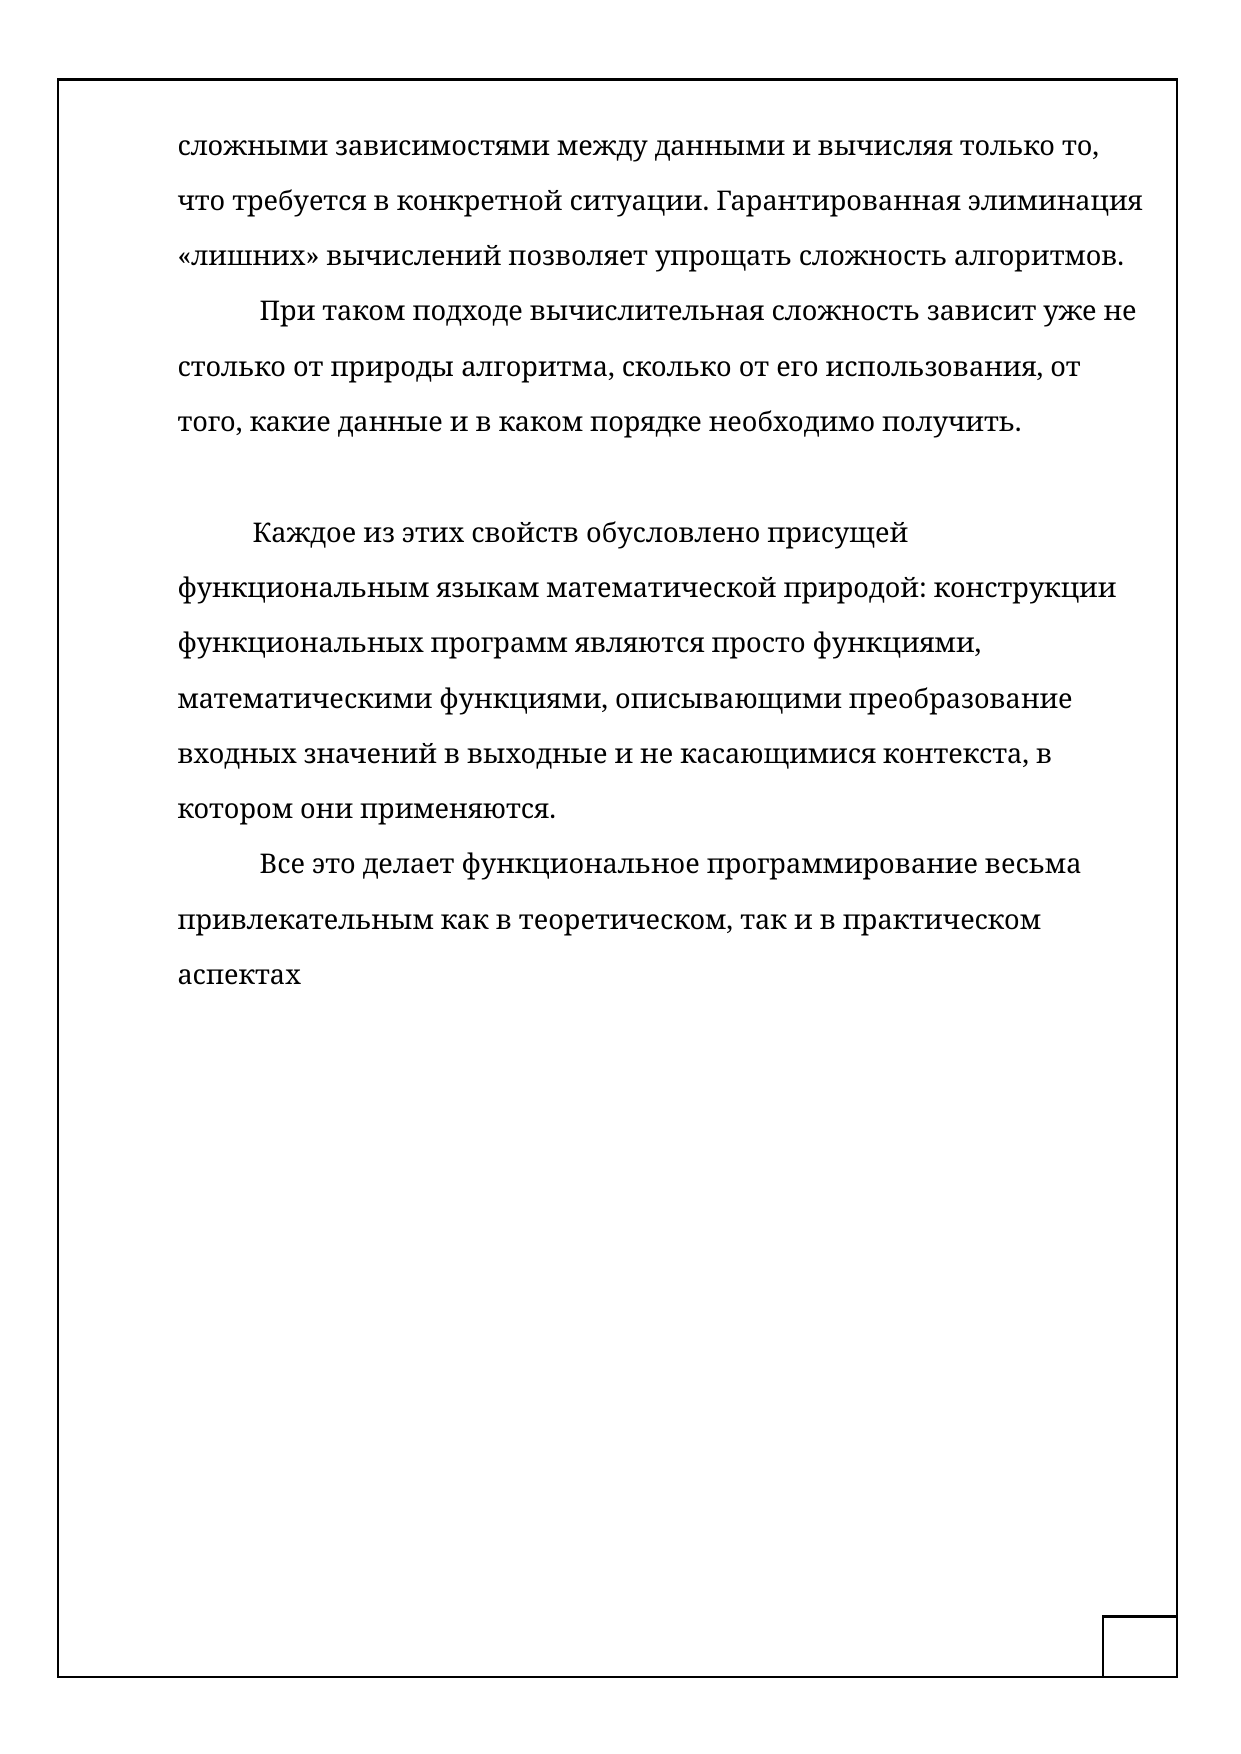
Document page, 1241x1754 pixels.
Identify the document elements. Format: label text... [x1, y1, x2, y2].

text Все это делает функциональное программирование весьма привлекательным как в теоретическом, так и в практическом аспектах [177, 845, 1152, 992]
text сложными зависимостями между данными и вычисляя только то, что требуется в конкретной ситуации. Гарантированная элиминация «лишних» вычислений позволяет упрощать сложность алгоритмов. [177, 126, 1152, 273]
text При таком подходе вычислительная сложность зависит уже не столько от природы алгоритма, сколько от его использования, от того, какие данные и в каком порядке необходимо получить. [177, 292, 1152, 439]
text Каждое из этих свойств обусловлено присущей функциональным языкам математической природой: конструкции функциональных программ являются просто функциями, математическими функциями, описывающими преобразование входных значений в выходные и не касающимися контекста, в котором они применяются. [177, 513, 1152, 827]
